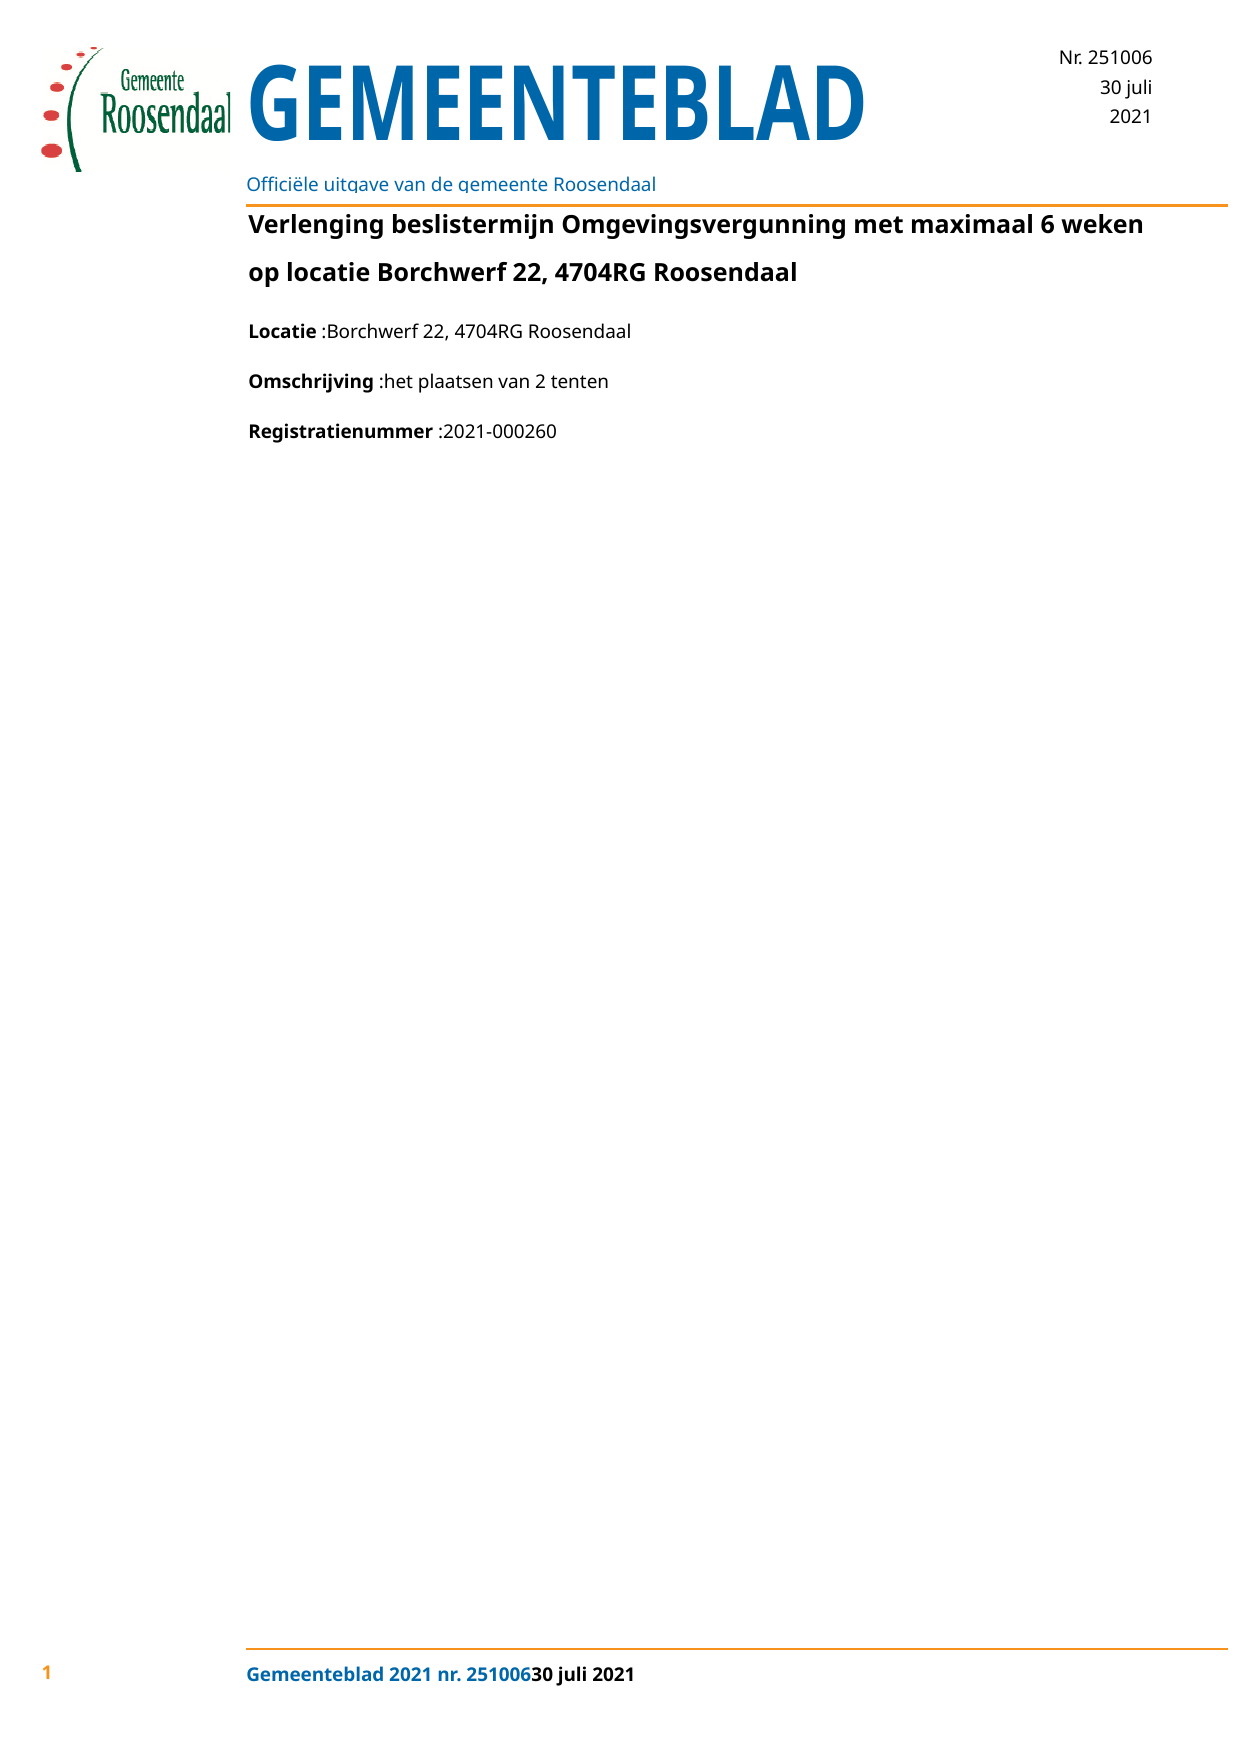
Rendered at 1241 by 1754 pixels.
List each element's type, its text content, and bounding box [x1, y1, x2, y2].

text Registratienummer :2021-000260 [248, 419, 1152, 444]
text Verlenging beslistermijn Omgevingsvergunning met maximaal 6 weken op locatie Borchwerf 22, 4704RG Roosendaal [248, 207, 1152, 288]
picture [41, 47, 231, 172]
text Locatie :Borchwerf 22, 4704RG Roosendaal [248, 318, 1152, 344]
text Omschrijving :het plaatsen van 2 tenten [248, 368, 1152, 394]
